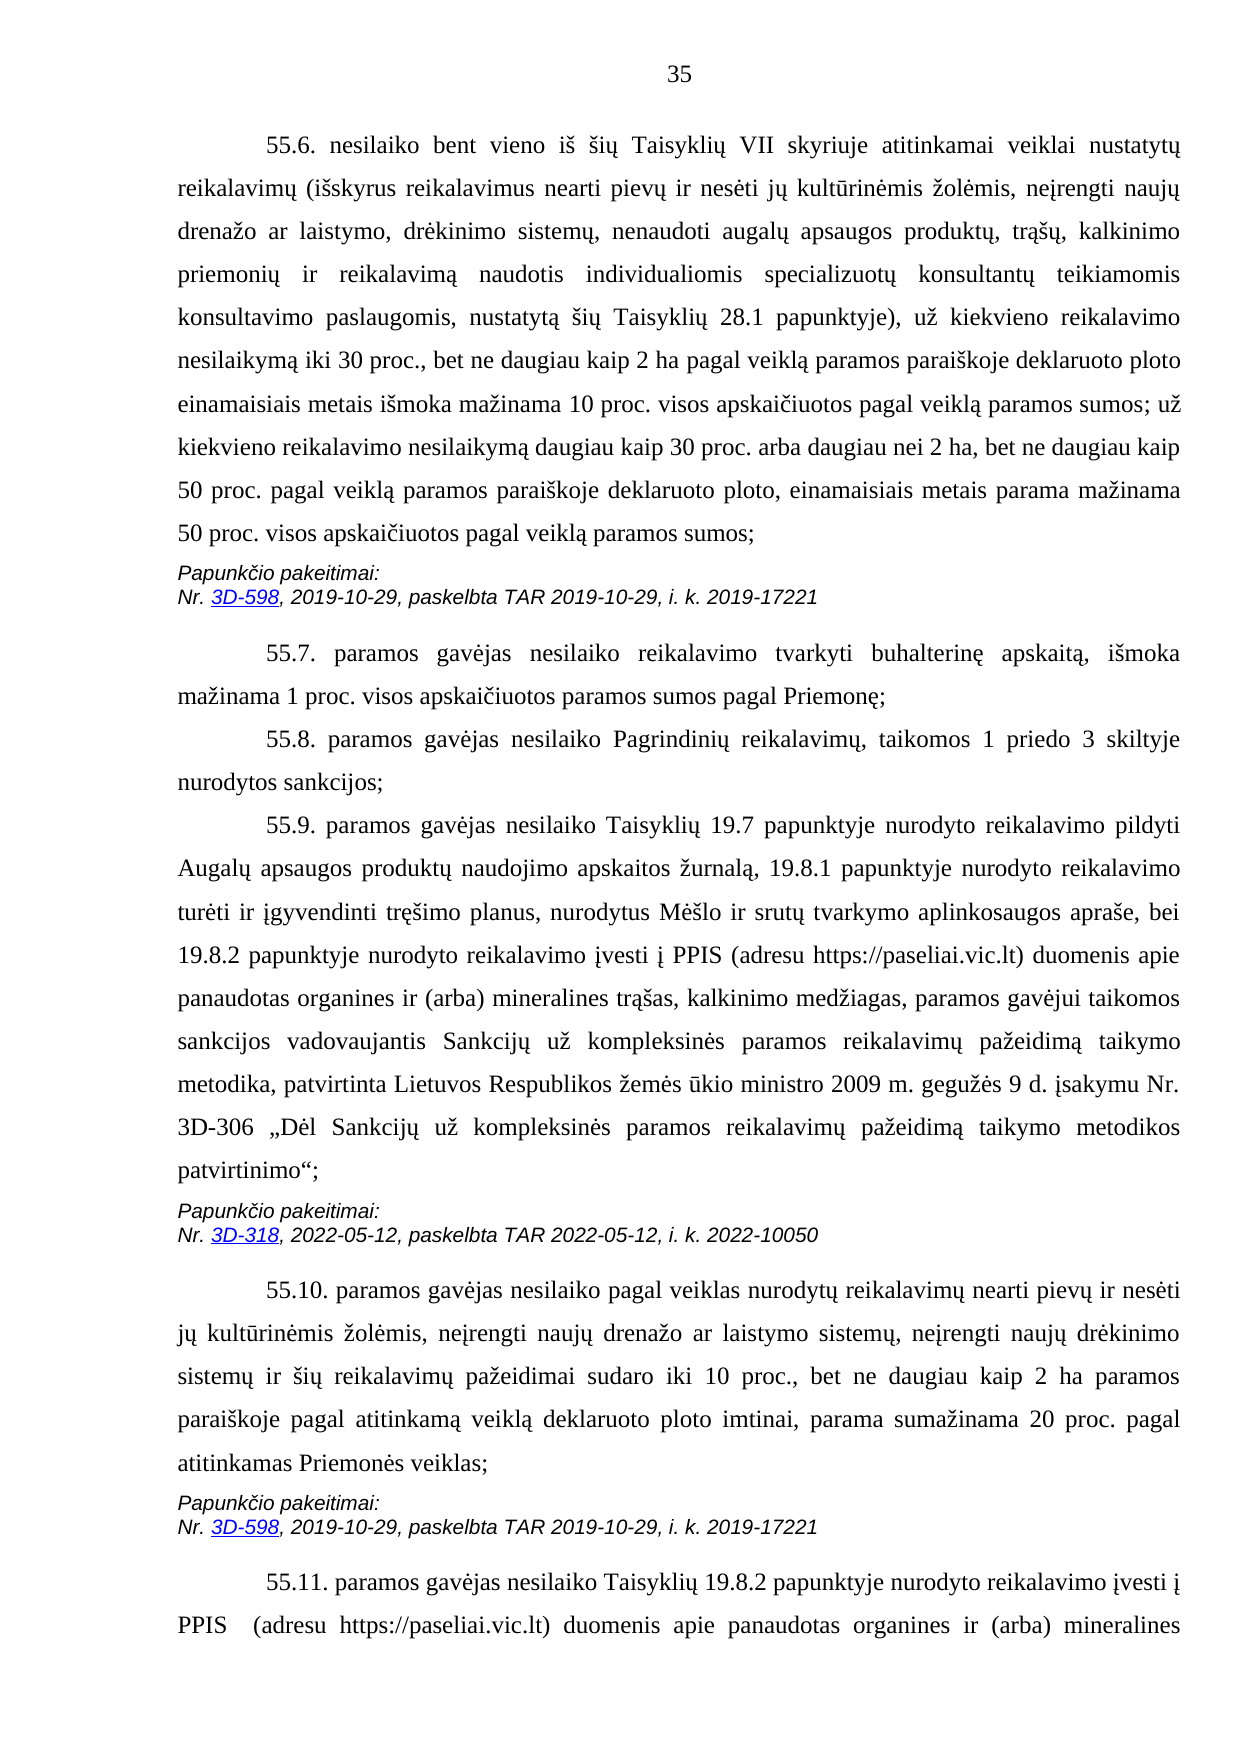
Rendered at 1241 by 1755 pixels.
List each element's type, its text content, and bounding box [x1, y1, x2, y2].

text Papunkčio pakeitimai: [177, 561, 1181, 585]
text Papunkčio pakeitimai: [177, 1491, 1181, 1515]
text Nr. 3D-318, 2022-05-12, paskelbta TAR 2022-05-12, i. k. 2022-10050 [177, 1222, 1181, 1246]
text Nr. 3D-598, 2019-10-29, paskelbta TAR 2019-10-29, i. k. 2019-17221 [177, 585, 1181, 609]
text 55.6. nesilaiko bent vieno iš šių Taisyklių VII skyriuje atitinkamai veiklai nustatytų reikalavimų (išskyrus reikalavimus nearti pievų ir nesėti jų kultūrinėmis žolėmis, neįrengti naujų drenažo ar laistymo, drėkinimo sistemų, nenaudoti augalų apsaugos produktų, trąšų, kalkinimo priemonių ir reikalavimą naudotis individualiomis specializuotų konsultantų teikiamomis konsultavimo paslaugomis, nustatytą šių Taisyklių 28.1 papunktyje), už kiekvieno reikalavimo nesilaikymą iki 30 proc., bet ne daugiau kaip 2 ha pagal veiklą paramos paraiškoje deklaruoto ploto einamaisiais metais išmoka mažinama 10 proc. visos apskaičiuotos pagal veiklą paramos sumos; už kiekvieno reikalavimo nesilaikymą daugiau kaip 30 proc. arba daugiau nei 2 ha, bet ne daugiau kaip 50 proc. pagal veiklą paramos paraiškoje deklaruoto ploto, einamaisiais metais parama mažinama 50 proc. visos apskaičiuotos pagal veiklą paramos sumos; [177, 130, 1181, 547]
text 55.10. paramos gavėjas nesilaiko pagal veiklas nurodytų reikalavimų nearti pievų ir nesėti jų kultūrinėmis žolėmis, neįrengti naujų drenažo ar laistymo sistemų, neįrengti naujų drėkinimo sistemų ir šių reikalavimų pažeidimai sudaro iki 10 proc., bet ne daugiau kaip 2 ha paramos paraiškoje pagal atitinkamą veiklą deklaruoto ploto imtinai, parama sumažinama 20 proc. pagal atitinkamas Priemonės veiklas; [177, 1275, 1181, 1476]
text Papunkčio pakeitimai: [177, 1198, 1181, 1222]
text 55.7. paramos gavėjas nesilaiko reikalavimo tvarkyti buhalterinę apskaitą, išmoka mažinama 1 proc. visos apskaičiuotos paramos sumos pagal Priemonę; [177, 638, 1181, 710]
text 55.11. paramos gavėjas nesilaiko Taisyklių 19.8.2 papunktyje nurodyto reikalavimo įvesti į PPIS (adresu https://paseliai.vic.lt) duomenis apie panaudotas organines ir (arba) mineralines [177, 1567, 1181, 1639]
text 55.9. paramos gavėjas nesilaiko Taisyklių 19.7 papunktyje nurodyto reikalavimo pildyti Augalų apsaugos produktų naudojimo apskaitos žurnalą, 19.8.1 papunktyje nurodyto reikalavimo turėti ir įgyvendinti tręšimo planus, nurodytus Mėšlo ir srutų tvarkymo aplinkosaugos apraše, bei 19.8.2 papunktyje nurodyto reikalavimo įvesti į PPIS (adresu https://paseliai.vic.lt) duomenis apie panaudotas organines ir (arba) mineralines trąšas, kalkinimo medžiagas, paramos gavėjui taikomos sankcijos vadovaujantis Sankcijų už kompleksinės paramos reikalavimų pažeidimą taikymo metodika, patvirtinta Lietuvos Respublikos žemės ūkio ministro 2009 m. gegužės 9 d. įsakymu Nr. 3D-306 „Dėl Sankcijų už kompleksinės paramos reikalavimų pažeidimą taikymo metodikos patvirtinimo“; [177, 810, 1181, 1184]
text Nr. 3D-598, 2019-10-29, paskelbta TAR 2019-10-29, i. k. 2019-17221 [177, 1515, 1181, 1539]
text 55.8. paramos gavėjas nesilaiko Pagrindinių reikalavimų, taikomos 1 priedo 3 skiltyje nurodytos sankcijos; [177, 724, 1181, 796]
